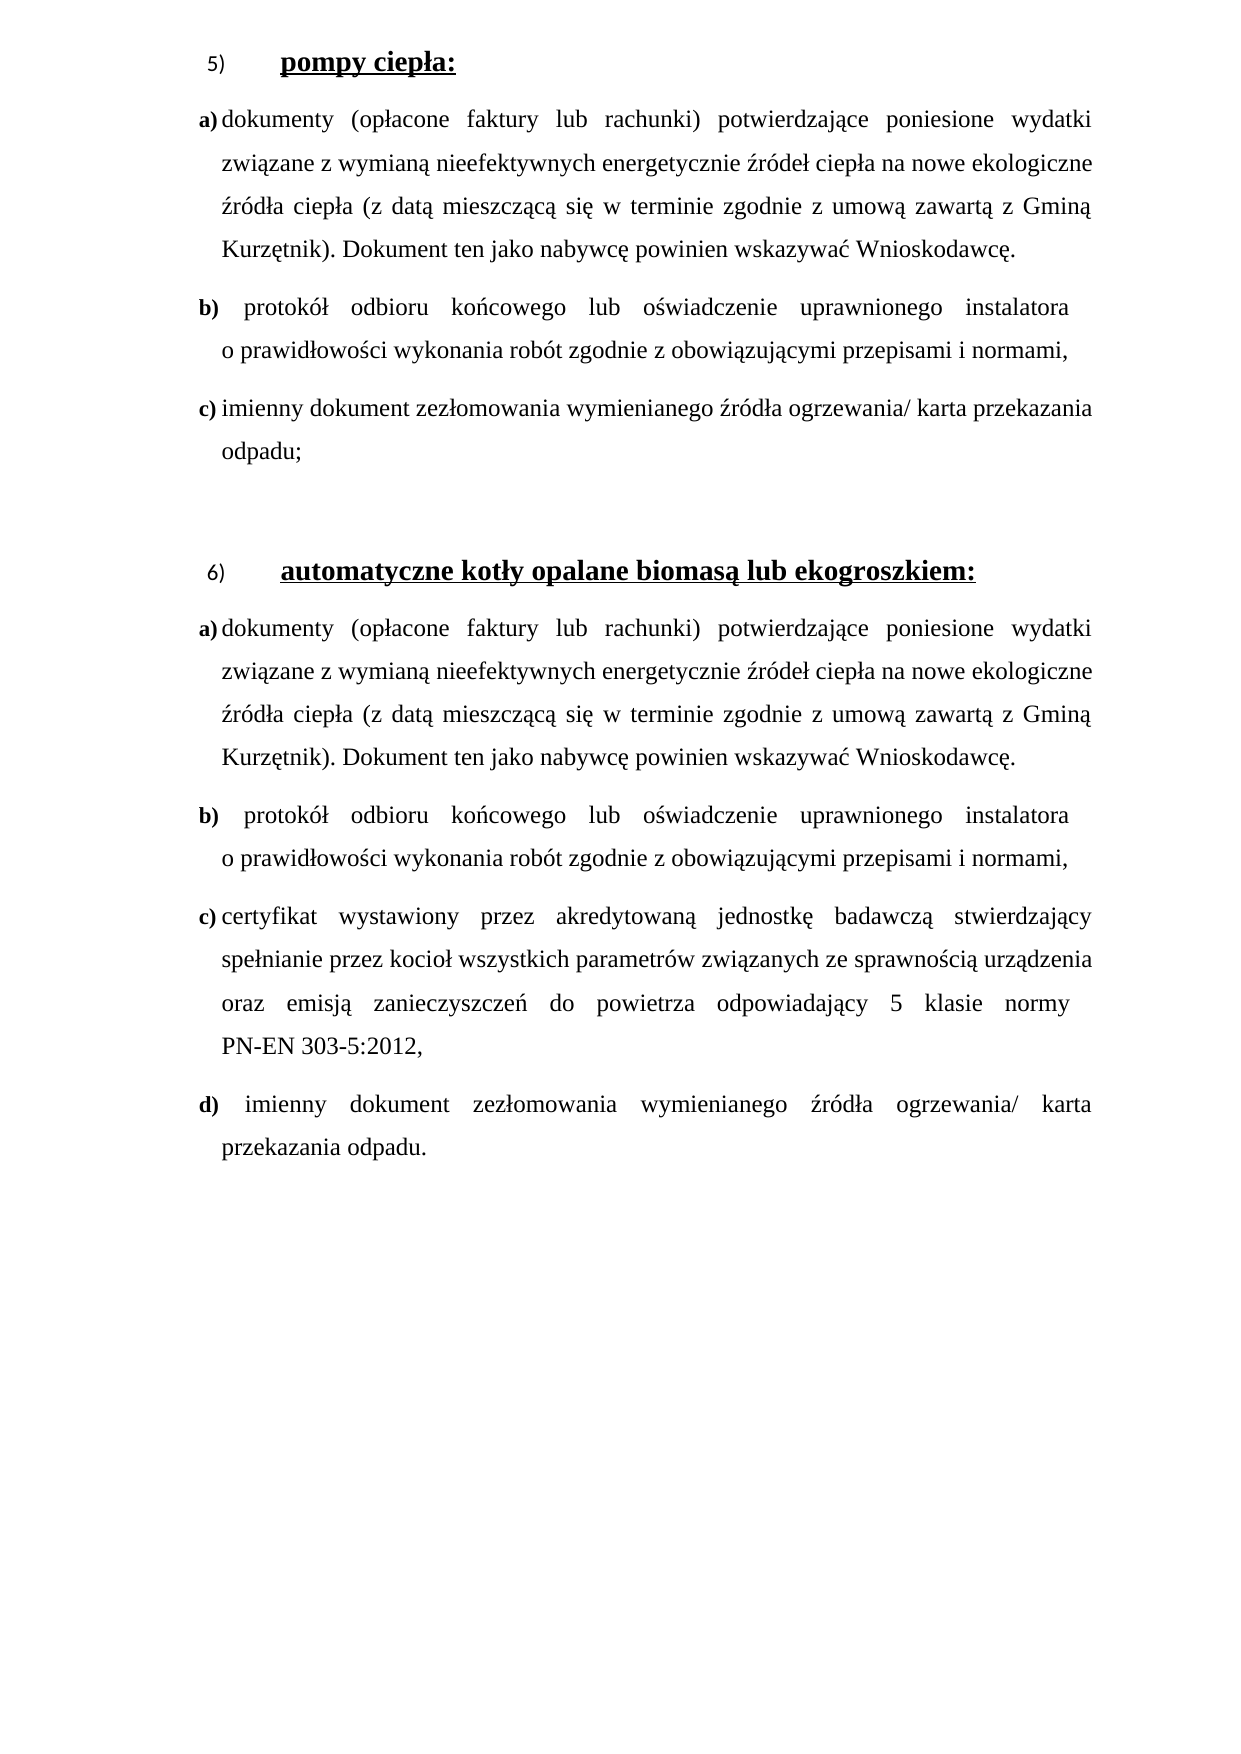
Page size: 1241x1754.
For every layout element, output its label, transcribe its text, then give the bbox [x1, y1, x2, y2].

list automatyczne kotły opalane biomasą lub ekogroszkiem: [207, 553, 1093, 586]
list protokół odbioru końcowego lub oświadczenie uprawnionego instalatora o prawidłowości wykonania robót zgodnie z obowiązującymi przepisami i normami, [198, 292, 1093, 364]
list imienny dokument zezłomowania wymienianego źródła ogrzewania/ karta przekazania odpadu. [198, 1089, 1093, 1161]
list pompy ciepła: [207, 44, 1093, 78]
list dokumenty (opłacone faktury lub rachunki) potwierdzające poniesione wydatki związane z wymianą nieefektywnych energetycznie źródeł ciepła na nowe ekologiczne źródła ciepła (z datą mieszczącą się w terminie zgodnie z umową zawartą z Gminą Kurzętnik). Dokument ten jako nabywcę powinien wskazywać Wnioskodawcę. [198, 613, 1093, 771]
list certyfikat wystawiony przez akredytowaną jednostkę badawczą stwierdzający spełnianie przez kocioł wszystkich parametrów związanych ze sprawnością urządzenia oraz emisją zanieczyszczeń do powietrza odpowiadający 5 klasie normy PN-EN 303-5:2012, [198, 901, 1093, 1059]
list imienny dokument zezłomowania wymienianego źródła ogrzewania/ karta przekazania odpadu; [198, 393, 1093, 465]
list dokumenty (opłacone faktury lub rachunki) potwierdzające poniesione wydatki związane z wymianą nieefektywnych energetycznie źródeł ciepła na nowe ekologiczne źródła ciepła (z datą mieszczącą się w terminie zgodnie z umową zawartą z Gminą Kurzętnik). Dokument ten jako nabywcę powinien wskazywać Wnioskodawcę. [198, 104, 1093, 263]
list protokół odbioru końcowego lub oświadczenie uprawnionego instalatora o prawidłowości wykonania robót zgodnie z obowiązującymi przepisami i normami, [198, 800, 1093, 872]
